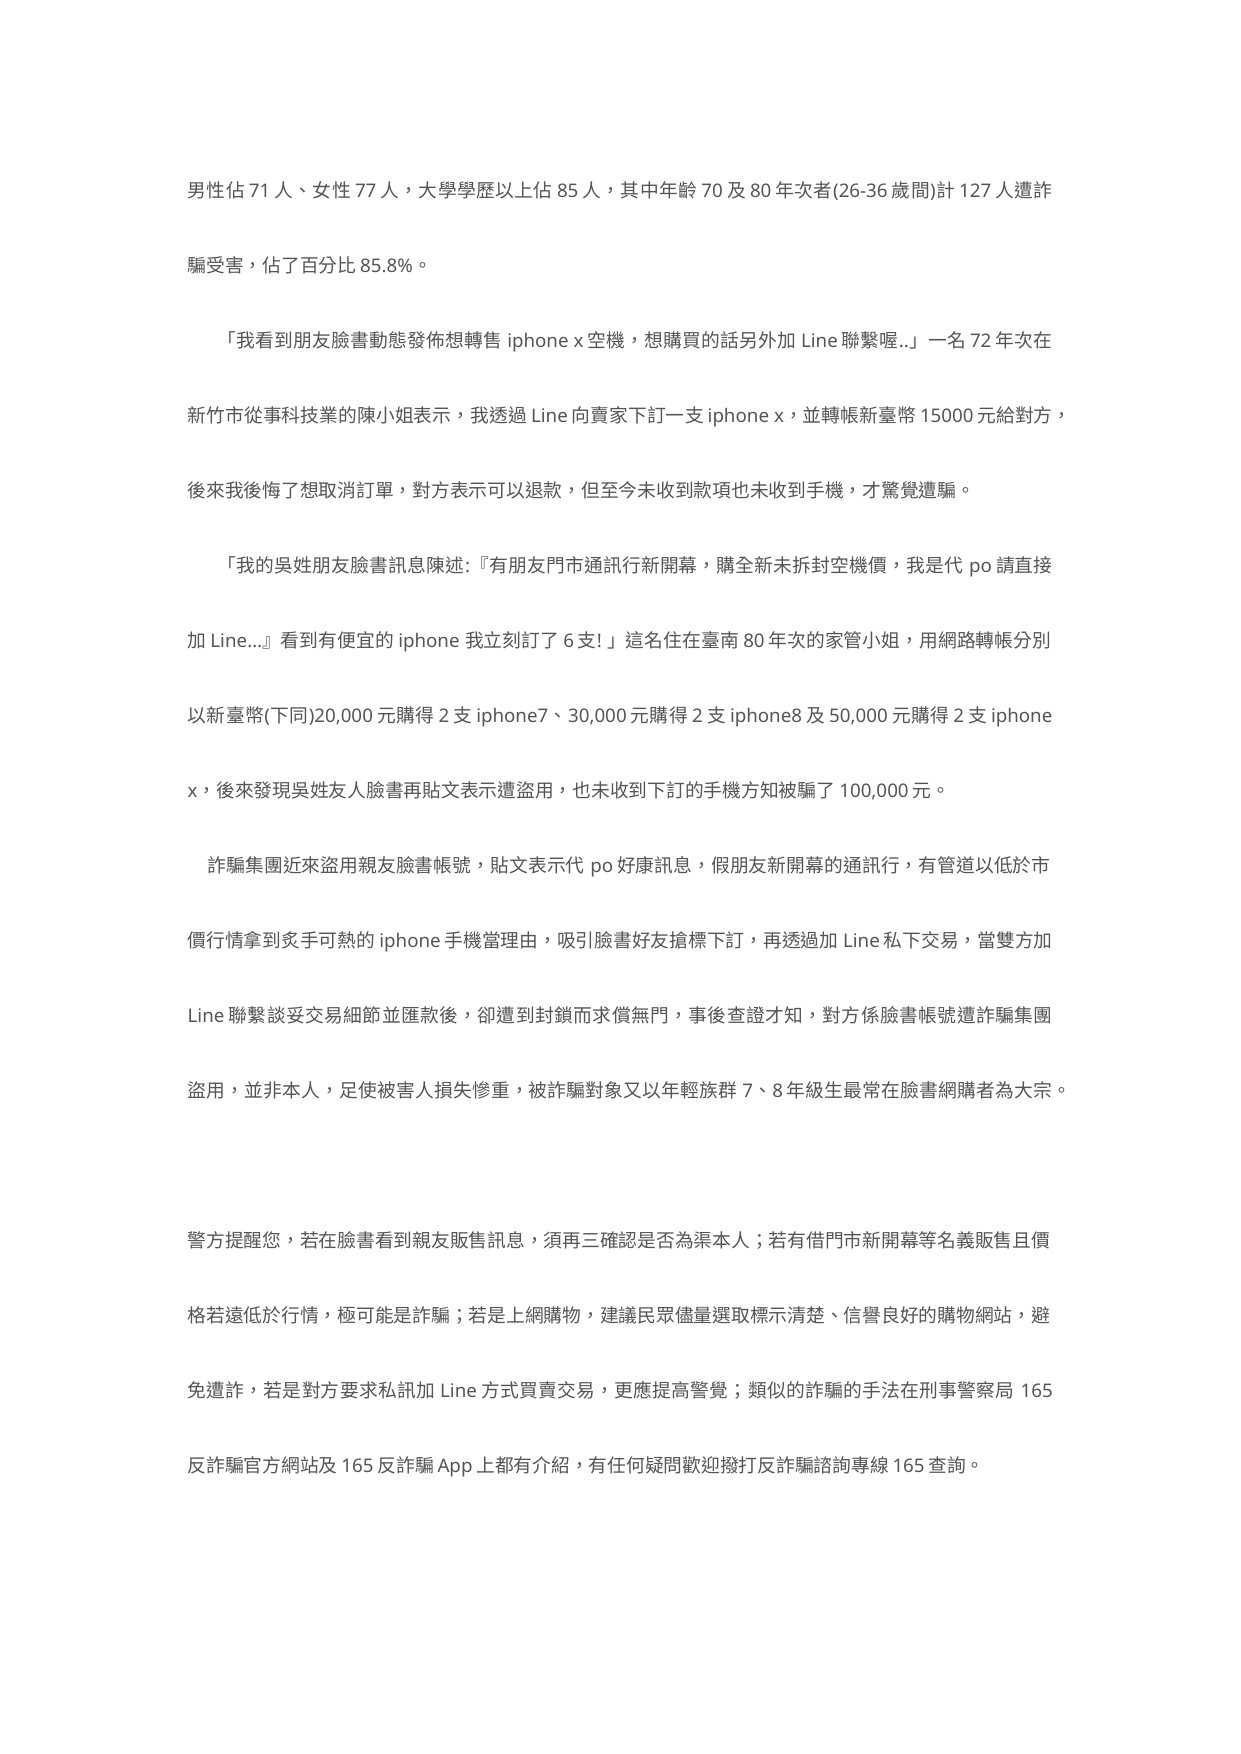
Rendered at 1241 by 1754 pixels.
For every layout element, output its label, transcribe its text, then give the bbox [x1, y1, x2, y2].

text 「哇…新上市的iphone x好心動喔~發現好友的臉書貼文有新開幕的通訊行便宜出售空機，立馬來搶標!」是不是也勾起你心中想搶便宜的購物慾望呢? 根據警政署165反詐騙專線統計，近一週(106年11月27日起至106年12月3日止) 臉書遭盜用再透過加Line私下交易購買手機的詐騙案計148件，分析其中男性佔71人、女性77人，大學學歷以上佔85人，其中年齡70及80年次者(26-36歲間)計127人遭詐騙受害，佔了百分比85.8%。 「我看到朋友臉書動態發佈想轉售iphone x空機，想購買的話另外加Line聯繫喔..」一名72年次在新竹市從事科技業的陳小姐表示，我透過Line向賣家下訂一支iphone x，並轉帳新臺幣15000元給對方，後來我後悔了想取消訂單，對方表示可以退款，但至今未收到款項也未收到手機，才驚覺遭騙。 「我的吳姓朋友臉書訊息陳述:『有朋友門市通訊行新開幕，購全新未拆封空機價，我是代po請直接加Line…』看到有便宜的iphone 我立刻訂了6支! 」這名住在臺南80年次的家管小姐，用網路轉帳分別以新臺幣(下同)20,000元購得2支iphone7、30,000元購得2支iphone8及50,000元購得2支iphone x，後來發現吳姓友人臉書再貼文表示遭盜用，也未收到下訂的手機方知被騙了 100,000元。 詐騙集團近來盜用親友臉書帳號，貼文表示代po好康訊息，假朋友新開幕的通訊行，有管道以低於市價行情拿到炙手可熱的iphone手機當理由，吸引臉書好友搶標下訂，再透過加Line私下交易，當雙方加Line聯繫談妥交易細節並匯款後，卻遭到封鎖而求償無門，事後查證才知，對方係臉書帳號遭詐騙集團盜用，並非本人，足使被害人損失慘重，被詐騙對象又以年輕族群7、8年級生最常在臉書網購者為大宗。 警方提醒您，若在臉書看到親友販售訊息，須再三確認是否為渠本人；若有借門市新開幕等名義販售且價格若遠低於行情，極可能是詐騙；若是上網購物，建議民眾儘量選取標示清楚、信譽良好的購物網站，避免遭詐，若是對方要求私訊加Line方式買賣交易，更應提高警覺；類似的詐騙的手法在刑事警察局165反詐騙官方網站及165反詐騙App上都有介紹，有任何疑問歡迎撥打反詐騙諮詢專線165查詢。 [187, 164, 1053, 1477]
